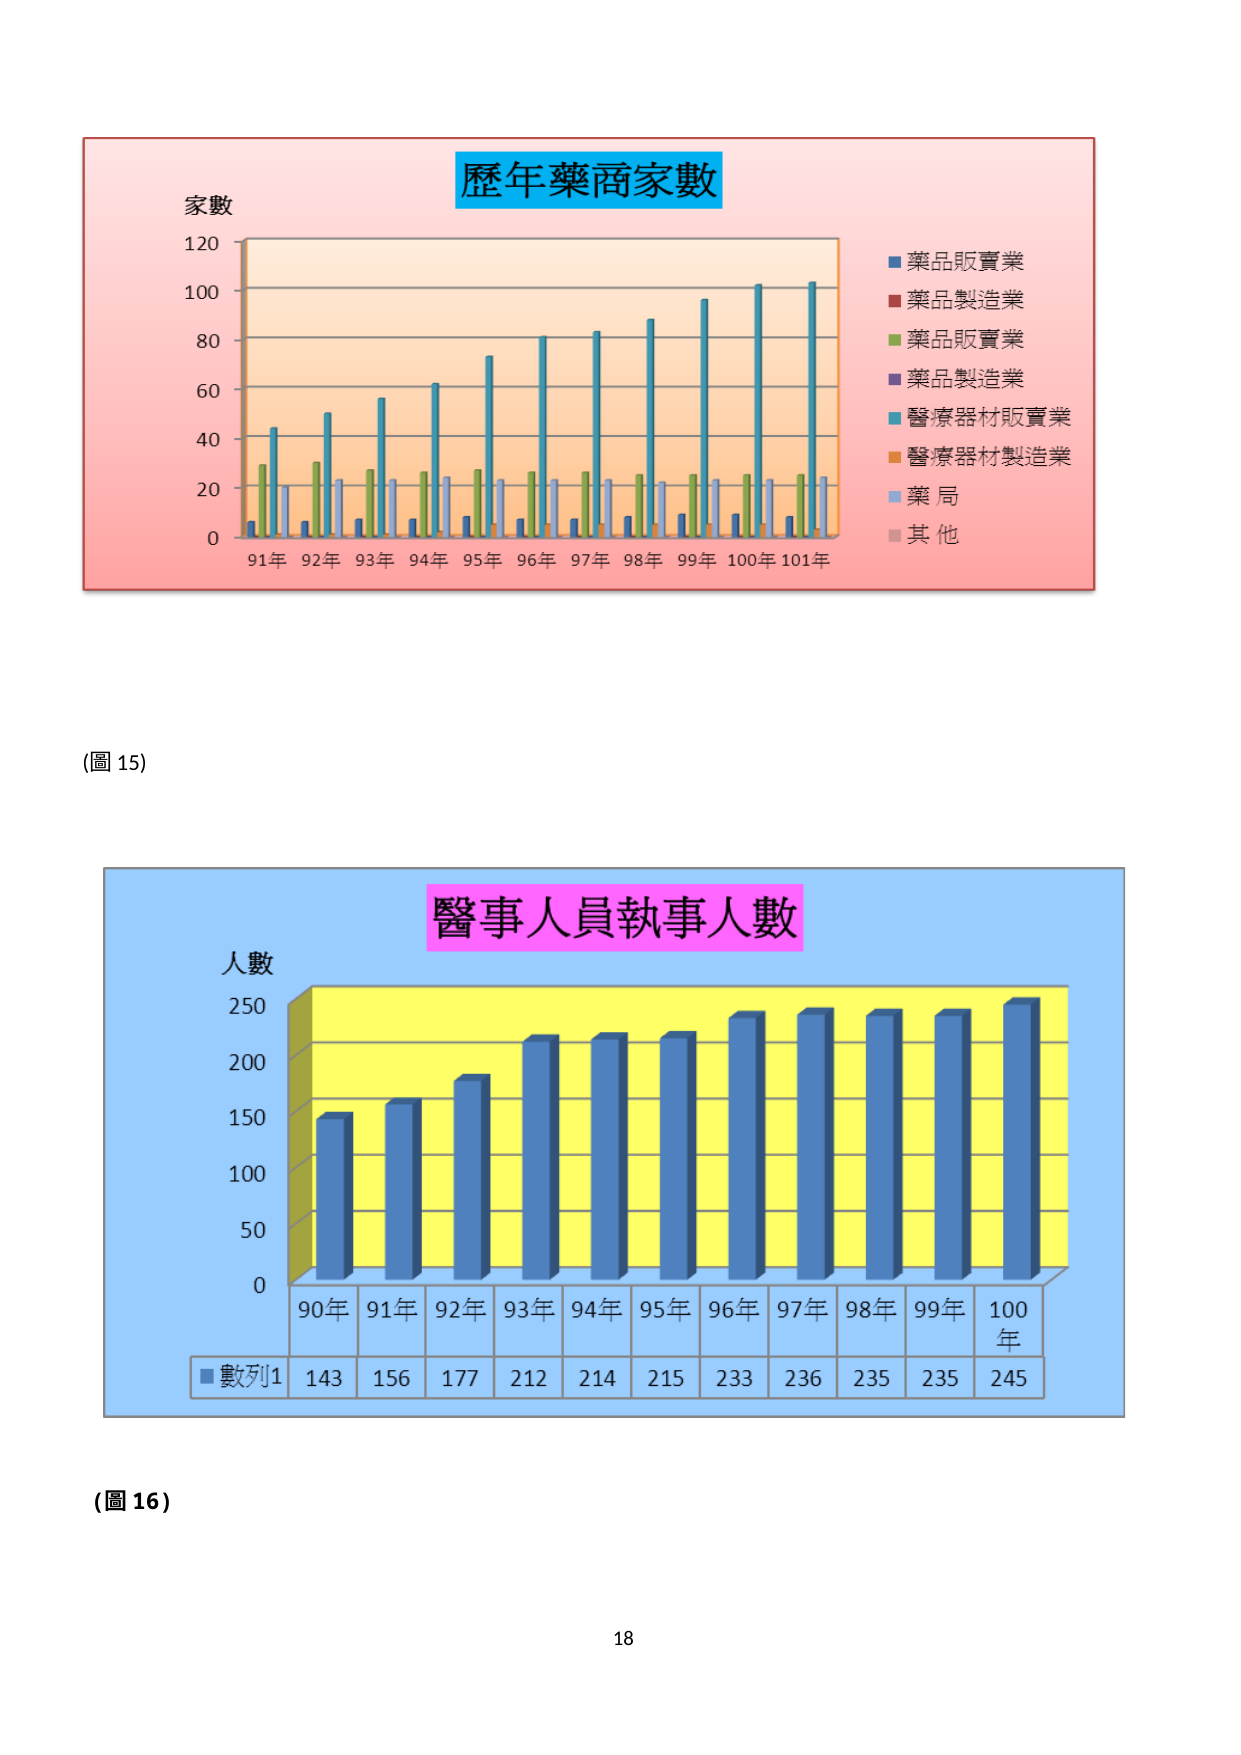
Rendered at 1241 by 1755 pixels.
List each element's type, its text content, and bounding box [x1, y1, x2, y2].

text (圖15) [77, 719, 1169, 782]
text (圖16) [77, 1458, 1169, 1520]
